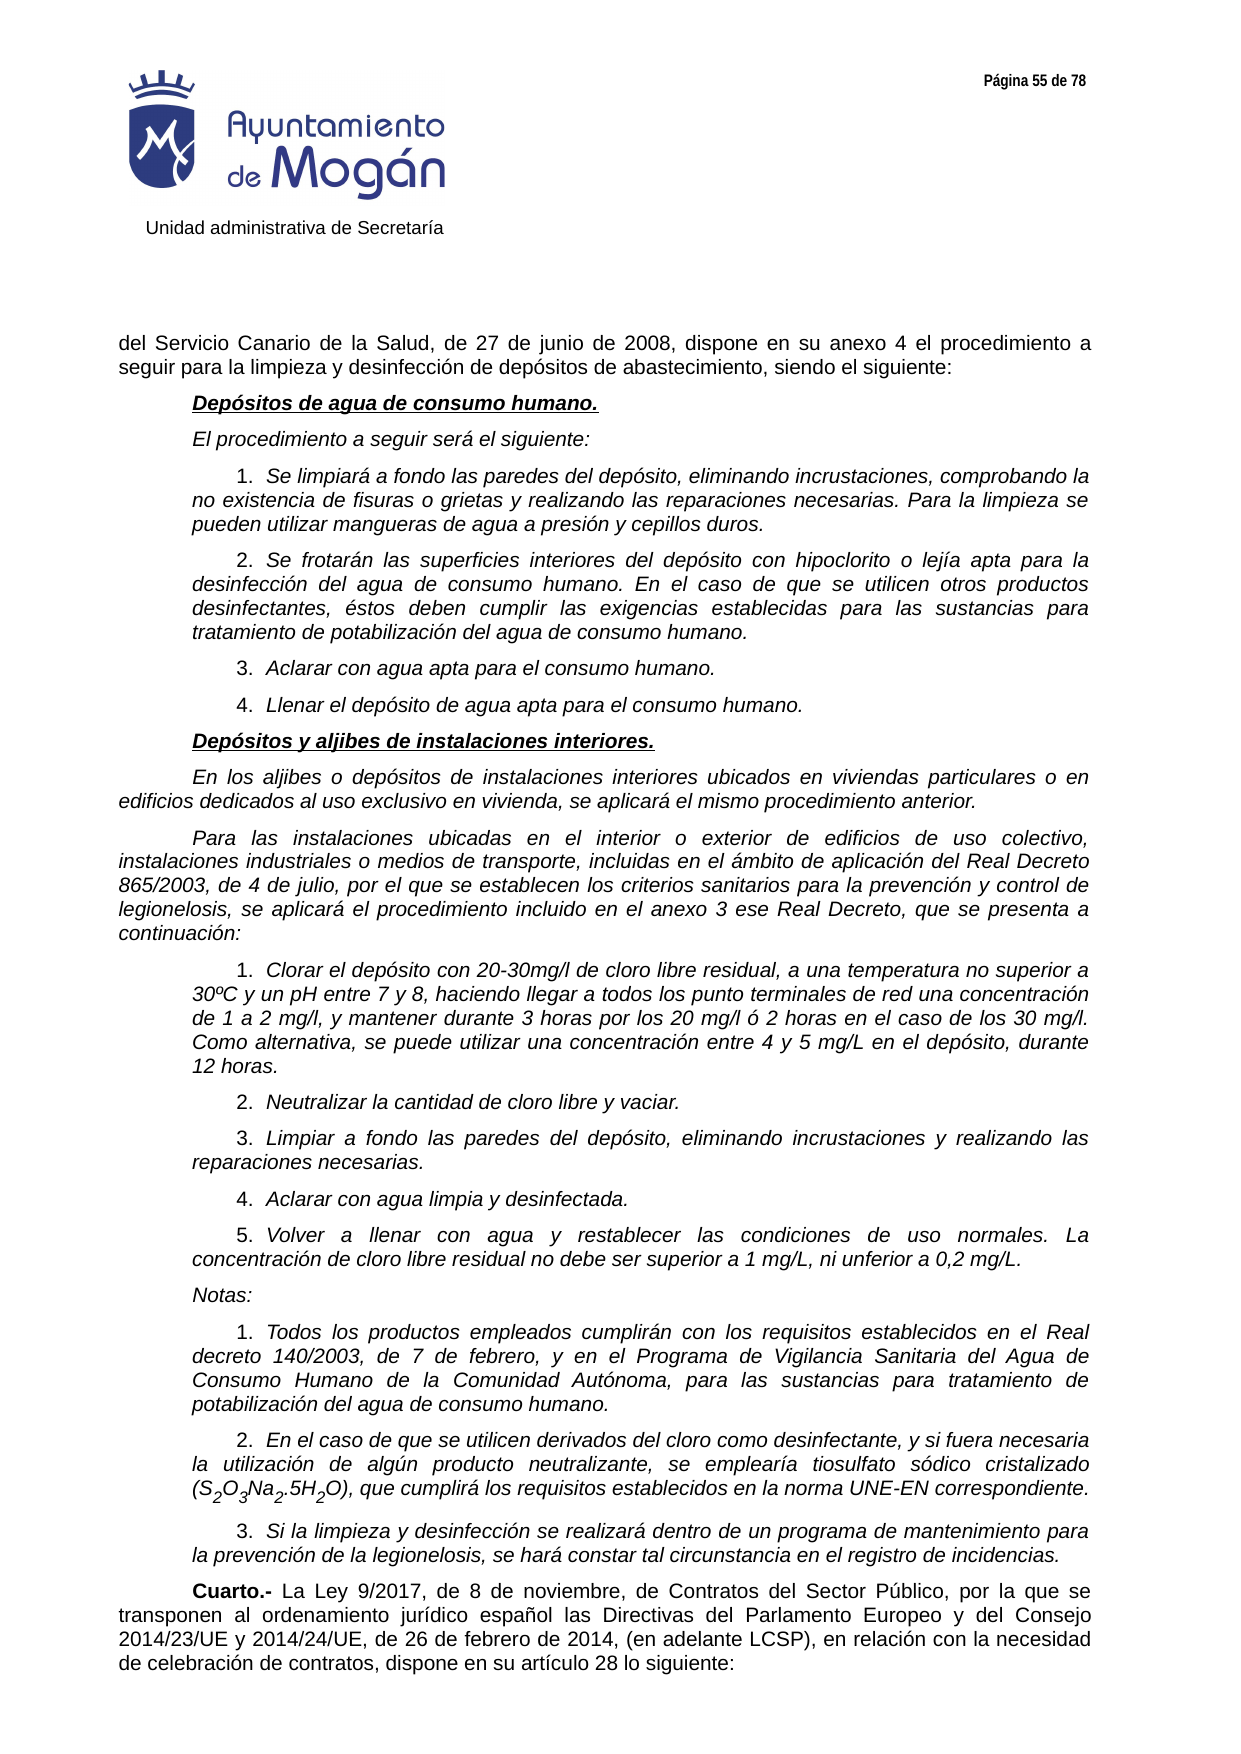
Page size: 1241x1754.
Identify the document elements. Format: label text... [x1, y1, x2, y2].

text Cuarto.- La Ley 9/2017, de 8 de noviembre, de Contratos del Sector Público, por la que se transponen al ordenamiento jurídico español las Directivas del Parlamento Europeo y del Consejo 2014/23/UE y 2014/24/UE, de 26 de febrero de 2014, (en adelante LCSP), en relación con la necesidad de celebración de contratos, dispone en su artículo 28 lo siguiente: [118, 1579, 1092, 1675]
text Depósitos y aljibes de instalaciones interiores. [118, 729, 1092, 753]
list Neutralizar la cantidad de cloro libre y vaciar. [162, 1090, 1092, 1114]
text del Servicio Canario de la Salud, de 27 de junio de 2008, dispone en su anexo 4 el procedimiento a seguir para la limpieza y desinfección de depósitos de abastecimiento, siendo el siguiente: [118, 331, 1092, 378]
list Aclarar con agua limpia y desinfectada. [162, 1186, 1092, 1210]
list Se frotarán las superficies interiores del depósito con hipoclorito o lejía apta para la desinfección del agua de consumo humano. En el caso de que se utilicen otros productos desinfectantes, éstos deben cumplir las exigencias establecidas para las sustancias para tratamiento de potabilización del agua de consumo humano. [162, 548, 1092, 644]
list Aclarar con agua apta para el consumo humano. [162, 656, 1092, 680]
list En el caso de que se utilicen derivados del cloro como desinfectante, y si fuera necesaria la utilización de algún producto neutralizante, se emplearía tiosulfato sódico cristalizado (S2O3Na2.5H2O), que cumplirá los requisitos establecidos en la norma UNE-EN correspondiente. [162, 1428, 1092, 1507]
text Para las instalaciones ubicadas en el interior o exterior de edificios de uso colectivo, instalaciones industriales o medios de transporte, incluidas en el ámbito de aplicación del Real Decreto 865/2003, de 4 de julio, por el que se establecen los criterios sanitarios para la prevención y control de legionelosis, se aplicará el procedimiento incluido en el anexo 3 ese Real Decreto, que se presenta a continuación: [118, 825, 1092, 945]
text Depósitos de agua de consumo humano. [118, 391, 1092, 415]
list Limpiar a fondo las paredes del depósito, eliminando incrustaciones y realizando las reparaciones necesarias. [162, 1126, 1092, 1174]
list Si la limpieza y desinfección se realizará dentro de un programa de mantenimiento para la prevención de la legionelosis, se hará constar tal circunstancia en el registro de incidencias. [162, 1519, 1092, 1567]
list Volver a llenar con agua y restablecer las condiciones de uso normales. La concentración de cloro libre residual no debe ser superior a 1 mg/L, ni unferior a 0,2 mg/L. [162, 1223, 1092, 1271]
list Todos los productos empleados cumplirán con los requisitos establecidos en el Real decreto 140/2003, de 7 de febrero, y en el Programa de Vigilancia Sanitaria del Agua de Consumo Humano de la Comunidad Autónoma, para las sustancias para tratamiento de potabilización del agua de consumo humano. [162, 1319, 1092, 1415]
text El procedimiento a seguir será el siguiente: [118, 427, 1092, 451]
text Notas: [118, 1283, 1092, 1307]
picture [128, 70, 445, 206]
list Clorar el depósito con 20-30mg/l de cloro libre residual, a una temperatura no superior a 30ºC y un pH entre 7 y 8, haciendo llegar a todos los punto terminales de red una concentración de 1 a 2 mg/l, y mantener durante 3 horas por los 20 mg/l ó 2 horas en el caso de los 30 mg/l. Como alternativa, se puede utilizar una concentración entre 4 y 5 mg/L en el depósito, durante 12 horas. [162, 958, 1092, 1077]
list Se limpiará a fondo las paredes del depósito, eliminando incrustaciones, comprobando la no existencia de fisuras o grietas y realizando las reparaciones necesarias. Para la limpieza se pueden utilizar mangueras de agua a presión y cepillos duros. [162, 463, 1092, 535]
list Llenar el depósito de agua apta para el consumo humano. [162, 692, 1092, 716]
text En los aljibes o depósitos de instalaciones interiores ubicados en viviendas particulares o en edificios dedicados al uso exclusivo en vivienda, se aplicará el mismo procedimiento anterior. [118, 765, 1092, 813]
